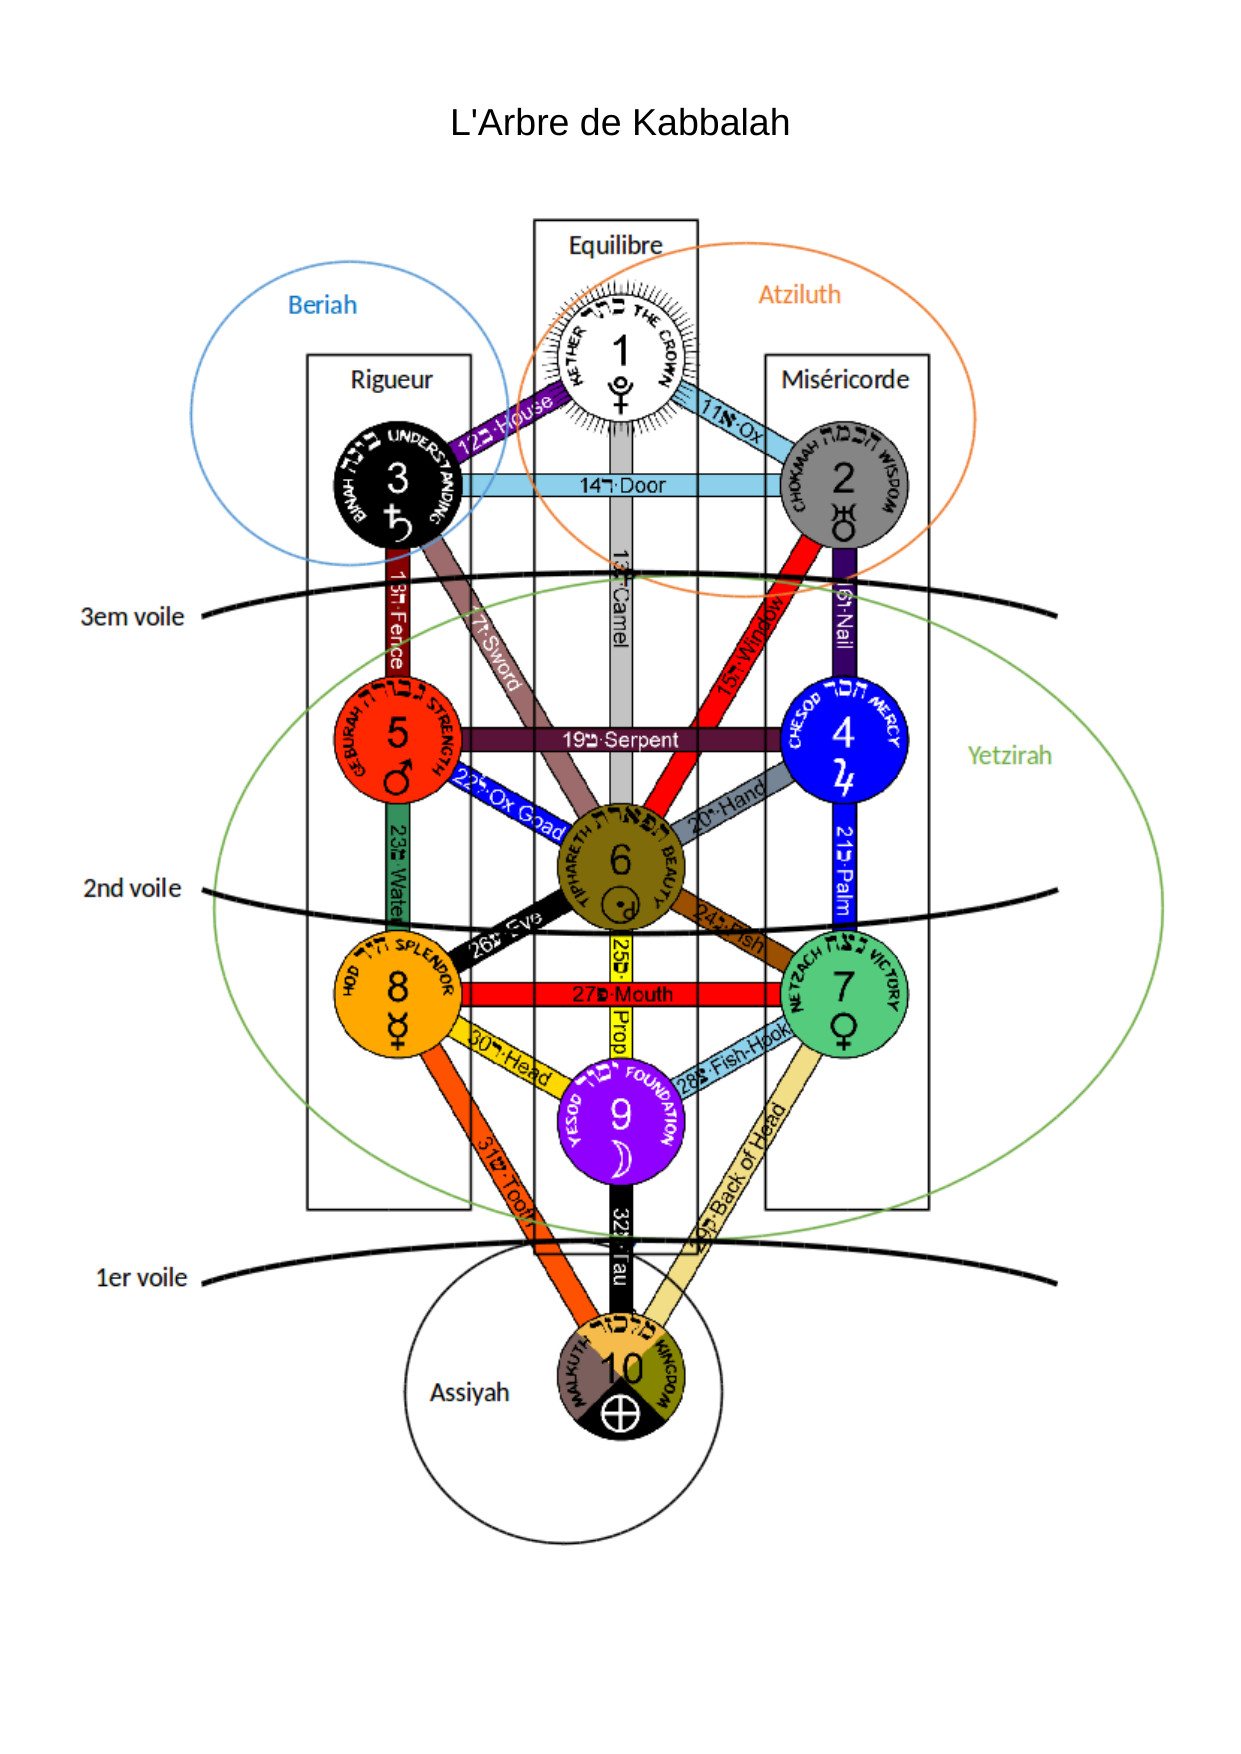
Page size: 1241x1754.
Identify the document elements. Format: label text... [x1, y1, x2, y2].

title L'Arbre de Kabbalah [75, 100, 1165, 143]
picture [35, 214, 1209, 1558]
